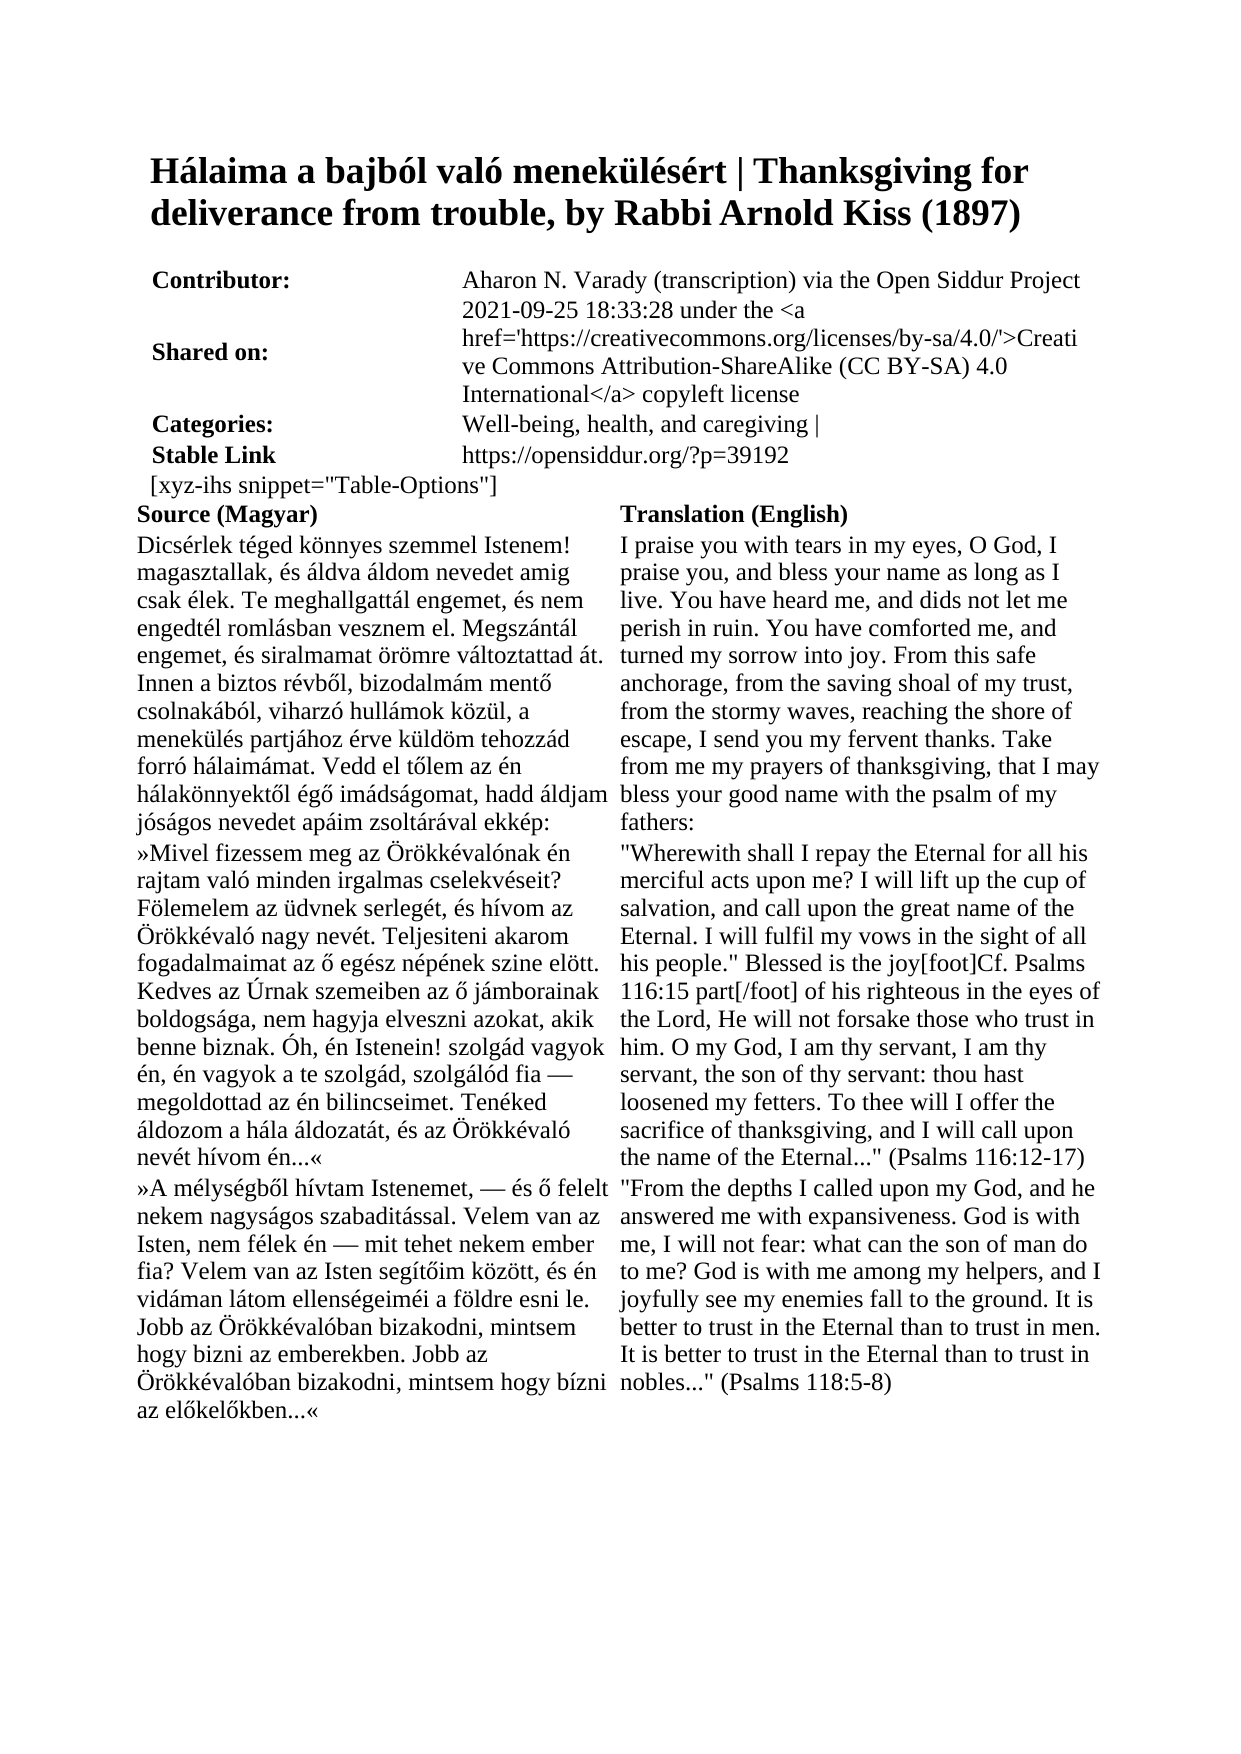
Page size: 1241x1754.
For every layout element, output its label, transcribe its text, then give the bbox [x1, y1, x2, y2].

table_cell "Wherewith shall I repay the Eternal for all his merciful acts upon me? I will lift up the cup of salvation, and call upon the great name of the Eternal. I will fulfil my vows in the sight of all his people." Blessed is the joy[foot]Cf. Psalms 116:15 part[/foot] of his righteous in the eyes of the Lord, He will not forsake those who trust in him. O my God, I am thy servant, I am thy servant, the son of thy servant: thou hast loosened my fetters. To thee will I offer the sacrifice of thanksgiving, and I will call upon the name of the Eternal..." (Psalms 116:12-17) [618, 837, 1105, 1173]
table_cell "From the depths I called upon my God, and he answered me with expansiveness. God is with me, I will not fear: what can the son of man do to me? God is with me among my helpers, and I joyfully see my enemies fall to the ground. It is better to trust in the Eternal than to trust in men. It is better to trust in the Eternal than to trust in nobles..." (Psalms 118:5-8) [618, 1173, 1105, 1425]
table_cell https://opensiddur.org/?p=39192 [460, 440, 1090, 471]
table_header Aharon N. Varady (transcription) via the Open Siddur Project [460, 264, 1090, 295]
subtitle Hálaima a bajból való menekülésért | Thanksgiving for deliverance from trouble, by Rabbi Arnold Kiss (1897) [150, 150, 1090, 233]
table_header Source (Magyar) [135, 499, 618, 529]
table_cell 2021-09-25 18:33:28 under the <a href='https://creativecommons.org/licenses/by-sa/4.0/'>Creative Commons Attribution-ShareAlike (CC BY-SA) 4.0 International</a> copyleft license [460, 295, 1090, 409]
text [xyz-ihs snippet="Table-Options"] [150, 471, 1090, 498]
table_cell Categories: [150, 409, 460, 440]
table_cell Dicsérlek téged könnyes szemmel Istenem! magasztallak, és áldva áldom nevedet amig csak élek. Te meghallgattál engemet, és nem engedtél romlásban vesznem el. Megszántál engemet, és siralmamat örömre változtattad át. Innen a biztos révből, bizodalmám mentő csolnakából, viharzó hullámok közül, a menekülés partjához érve küldöm tehozzád forró hálaimámat. Vedd el tőlem az én hálakönnyektől égő imádságomat, hadd áldjam jóságos nevedet apáim zsoltárával ekkép: [135, 529, 618, 837]
table_cell Stable Link [150, 440, 460, 471]
table_cell Well-being, health, and caregiving | [460, 409, 1090, 440]
table_cell I praise you with tears in my eyes, O God, I praise you, and bless your name as long as I live. You have heard me, and dids not let me perish in ruin. You have comforted me, and turned my sorrow into joy. From this safe anchorage, from the saving shoal of my trust, from the stormy waves, reaching the shore of escape, I send you my fervent thanks. Take from me my prayers of thanksgiving, that I may bless your good name with the psalm of my fathers: [618, 529, 1105, 837]
table_cell Shared on: [150, 295, 460, 409]
table_header Contributor: [150, 264, 460, 295]
table_cell »A mélységből hívtam Istenemet, — és ő felelt nekem nagyságos szabaditással. Velem van az Isten, nem félek én — mit tehet nekem ember fia? Velem van az Isten segítőim között, és én vidáman látom ellenségeiméi a földre esni le. Jobb az Örökkévalóban bizakodni, mintsem hogy bizni az emberekben. Jobb az Örökkévalóban bizakodni, mintsem hogy bízni az előkelőkben...« [135, 1173, 618, 1425]
table_cell »Mivel fizessem meg az Örökkévalónak én rajtam való minden irgalmas cselekvéseit? Fölemelem az üdvnek serlegét, és hívom az Örökkévaló nagy nevét. Teljesiteni akarom fogadalmaimat az ő egész népének szine elött. Kedves az Úrnak szemeiben az ő jámborainak boldogsága, nem hagyja elveszni azokat, akik benne biznak. Óh, én Istenein! szolgád vagyok én, én vagyok a te szolgád, szolgálód fia — megoldottad az én bilincseimet. Tenéked áldozom a hála áldozatát, és az Örökkévaló nevét hívom én...« [135, 837, 618, 1173]
table_header Translation (English) [618, 499, 1105, 529]
